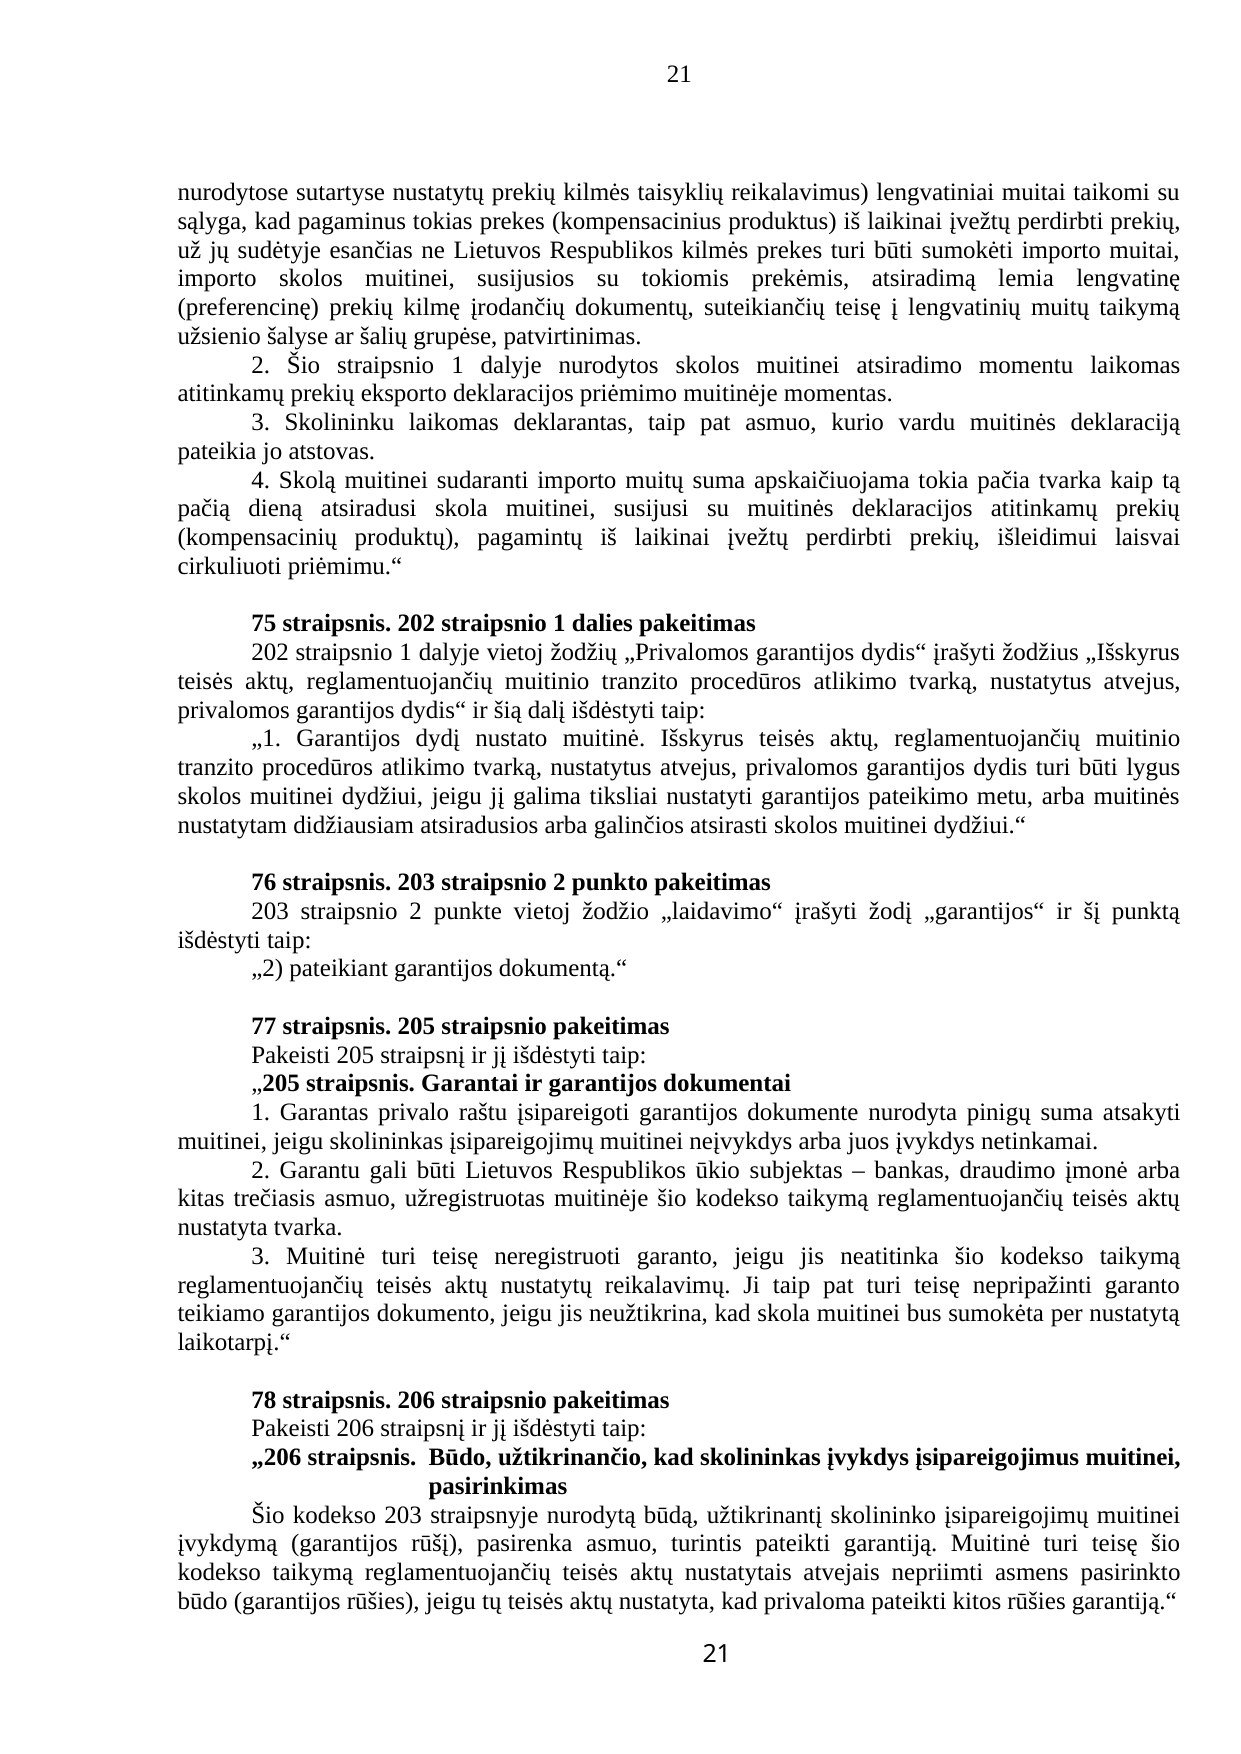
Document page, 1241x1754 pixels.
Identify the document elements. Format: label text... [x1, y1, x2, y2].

text 203 straipsnio 2 punkte vietoj žodžio „laidavimo“ įrašyti žodį „garantijos“ ir šį punktą išdėstyti taip: [177, 896, 1181, 953]
text 78 straipsnis. 206 straipsnio pakeitimas [177, 1385, 1181, 1413]
text nurodytose sutartyse nustatytų prekių kilmės taisyklių reikalavimus) lengvatiniai muitai taikomi su sąlyga, kad pagaminus tokias prekes (kompensacinius produktus) iš laikinai įvežtų perdirbti prekių, už jų sudėtyje esančias ne Lietuvos Respublikos kilmės prekes turi būti sumokėti importo muitai, importo skolos muitinei, susijusios su tokiomis prekėmis, atsiradimą lemia lengvatinę (preferencinę) prekių kilmę įrodančių dokumentų, suteikiančių teisę į lengvatinių muitų taikymą užsienio šalyse ar šalių grupėse, patvirtinimas. [177, 177, 1181, 350]
text „2) pateikiant garantijos dokumentą.“ [177, 953, 1181, 982]
text 2. Garantu gali būti Lietuvos Respublikos ūkio subjektas – bankas, draudimo įmonė arba kitas trečiasis asmuo, užregistruotas muitinėje šio kodekso taikymą reglamentuojančių teisės aktų nustatyta tvarka. [177, 1155, 1181, 1241]
text 75 straipsnis. 202 straipsnio 1 dalies pakeitimas [177, 608, 1181, 637]
text 2. Šio straipsnio 1 dalyje nurodytos skolos muitinei atsiradimo momentu laikomas atitinkamų prekių eksporto deklaracijos priėmimo muitinėje momentas. [177, 350, 1181, 407]
text „206 straipsnis. Būdo, užtikrinančio, kad skolininkas įvykdys įsipareigojimus muitinei, pasirinkimas [251, 1442, 1181, 1500]
text 1. Garantas privalo raštu įsipareigoti garantijos dokumente nurodyta pinigų suma atsakyti muitinei, jeigu skolininkas įsipareigojimų muitinei neįvykdys arba juos įvykdys netinkamai. [177, 1097, 1181, 1155]
text 202 straipsnio 1 dalyje vietoj žodžių „Privalomos garantijos dydis“ įrašyti žodžius „Išskyrus teisės aktų, reglamentuojančių muitinio tranzito procedūros atlikimo tvarką, nustatytus atvejus, privalomos garantijos dydis“ ir šią dalį išdėstyti taip: [177, 637, 1181, 723]
text Pakeisti 205 straipsnį ir jį išdėstyti taip: [177, 1040, 1181, 1068]
text Šio kodekso 203 straipsnyje nurodytą būdą, užtikrinantį skolininko įsipareigojimų muitinei įvykdymą (garantijos rūšį), pasirenka asmuo, turintis pateikti garantiją. Muitinė turi teisę šio kodekso taikymą reglamentuojančių teisės aktų nustatytais atvejais nepriimti asmens pasirinkto būdo (garantijos rūšies), jeigu tų teisės aktų nustatyta, kad privaloma pateikti kitos rūšies garantiją.“ [177, 1500, 1181, 1615]
text 3. Muitinė turi teisę neregistruoti garanto, jeigu jis neatitinka šio kodekso taikymą reglamentuojančių teisės aktų nustatytų reikalavimų. Ji taip pat turi teisę nepripažinti garanto teikiamo garantijos dokumento, jeigu jis neužtikrina, kad skola muitinei bus sumokėta per nustatytą laikotarpį.“ [177, 1241, 1181, 1356]
text Pakeisti 206 straipsnį ir jį išdėstyti taip: [177, 1413, 1181, 1442]
text „1. Garantijos dydį nustato muitinė. Išskyrus teisės aktų, reglamentuojančių muitinio tranzito procedūros atlikimo tvarką, nustatytus atvejus, privalomos garantijos dydis turi būti lygus skolos muitinei dydžiui, jeigu jį galima tiksliai nustatyti garantijos pateikimo metu, arba muitinės nustatytam didžiausiam atsiradusios arba galinčios atsirasti skolos muitinei dydžiui.“ [177, 723, 1181, 838]
text 4. Skolą muitinei sudaranti importo muitų suma apskaičiuojama tokia pačia tvarka kaip tą pačią dieną atsiradusi skola muitinei, susijusi su muitinės deklaracijos atitinkamų prekių (kompensacinių produktų), pagamintų iš laikinai įvežtų perdirbti prekių, išleidimui laisvai cirkuliuoti priėmimu.“ [177, 465, 1181, 580]
text 76 straipsnis. 203 straipsnio 2 punkto pakeitimas [177, 867, 1181, 896]
text 3. Skolininku laikomas deklarantas, taip pat asmuo, kurio vardu muitinės deklaraciją pateikia jo atstovas. [177, 407, 1181, 465]
text 77 straipsnis. 205 straipsnio pakeitimas [177, 1011, 1181, 1040]
text „205 straipsnis. Garantai ir garantijos dokumentai [177, 1068, 1181, 1097]
